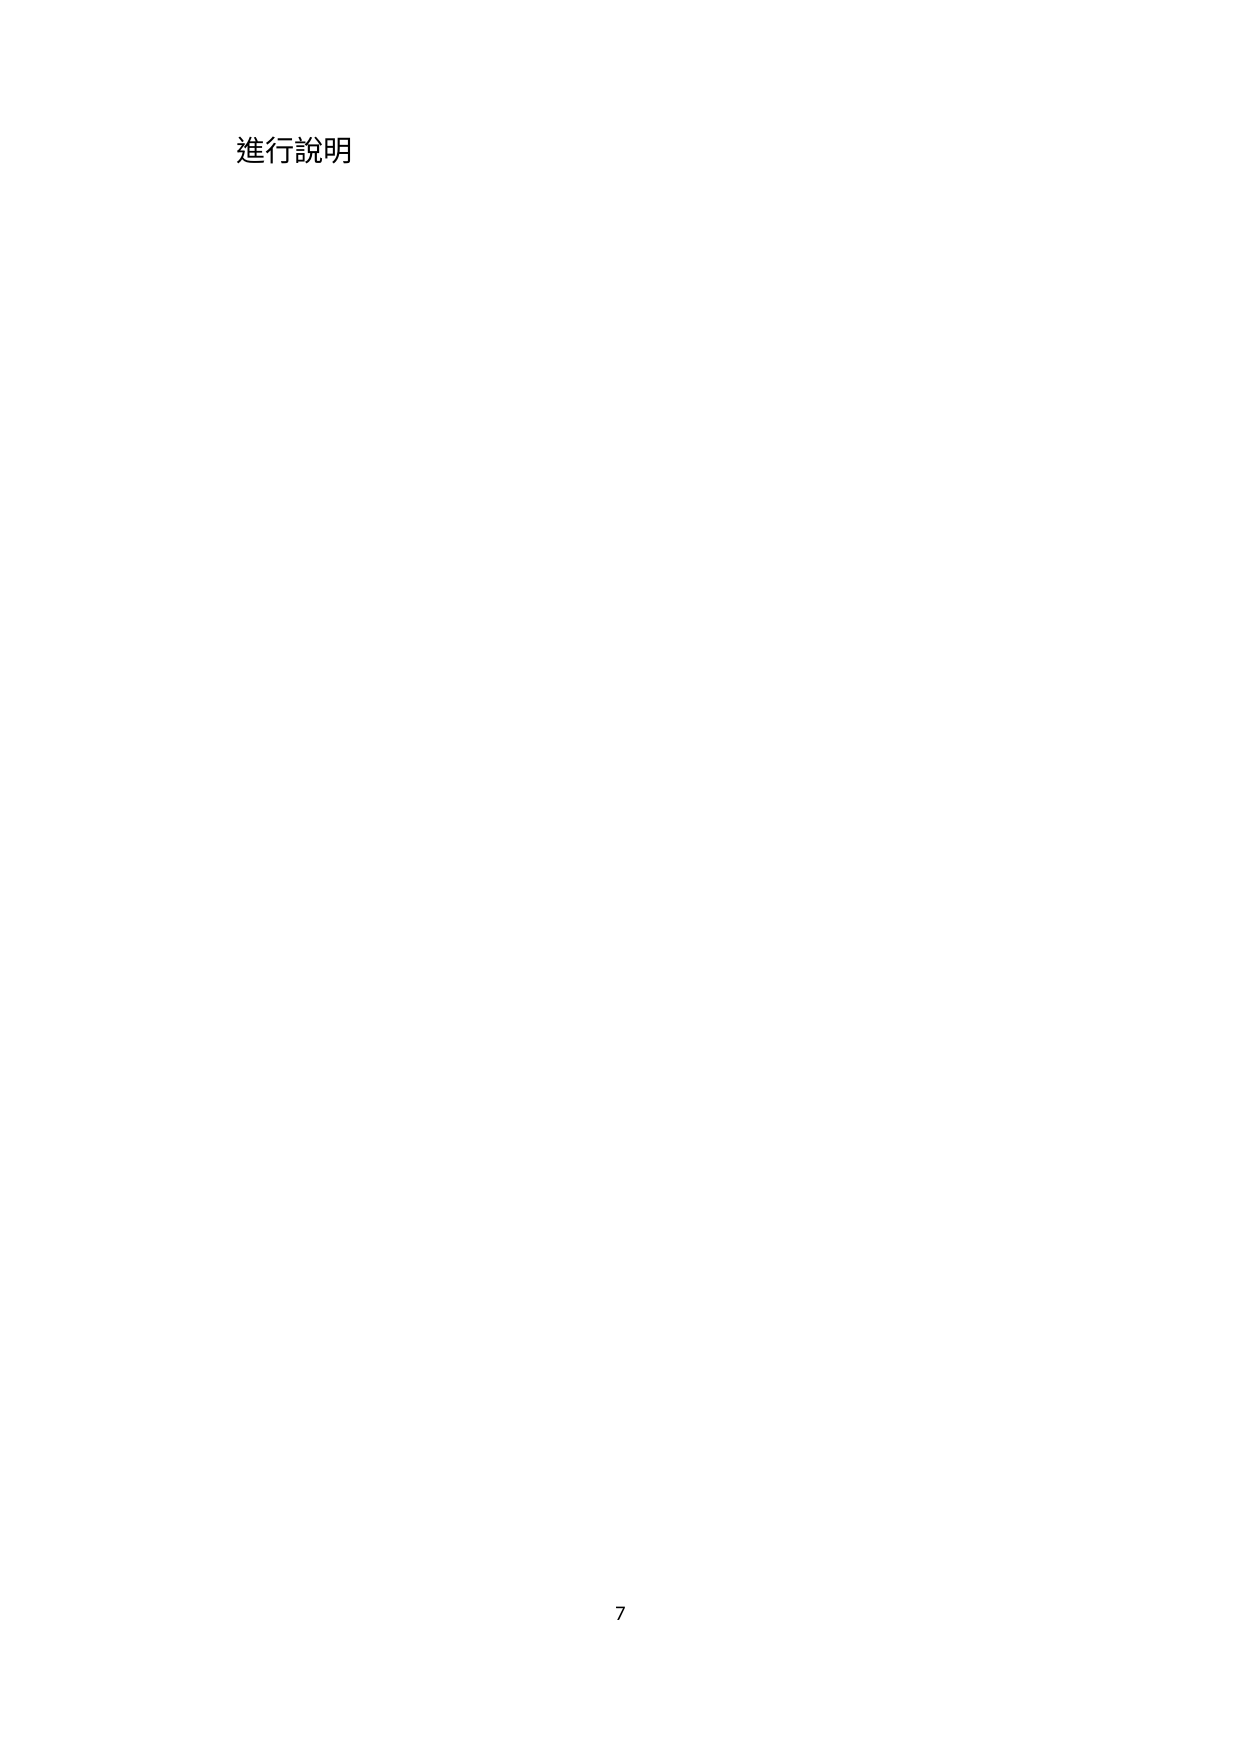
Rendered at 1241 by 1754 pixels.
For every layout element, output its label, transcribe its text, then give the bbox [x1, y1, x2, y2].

text 進行說明 [177, 128, 1122, 170]
